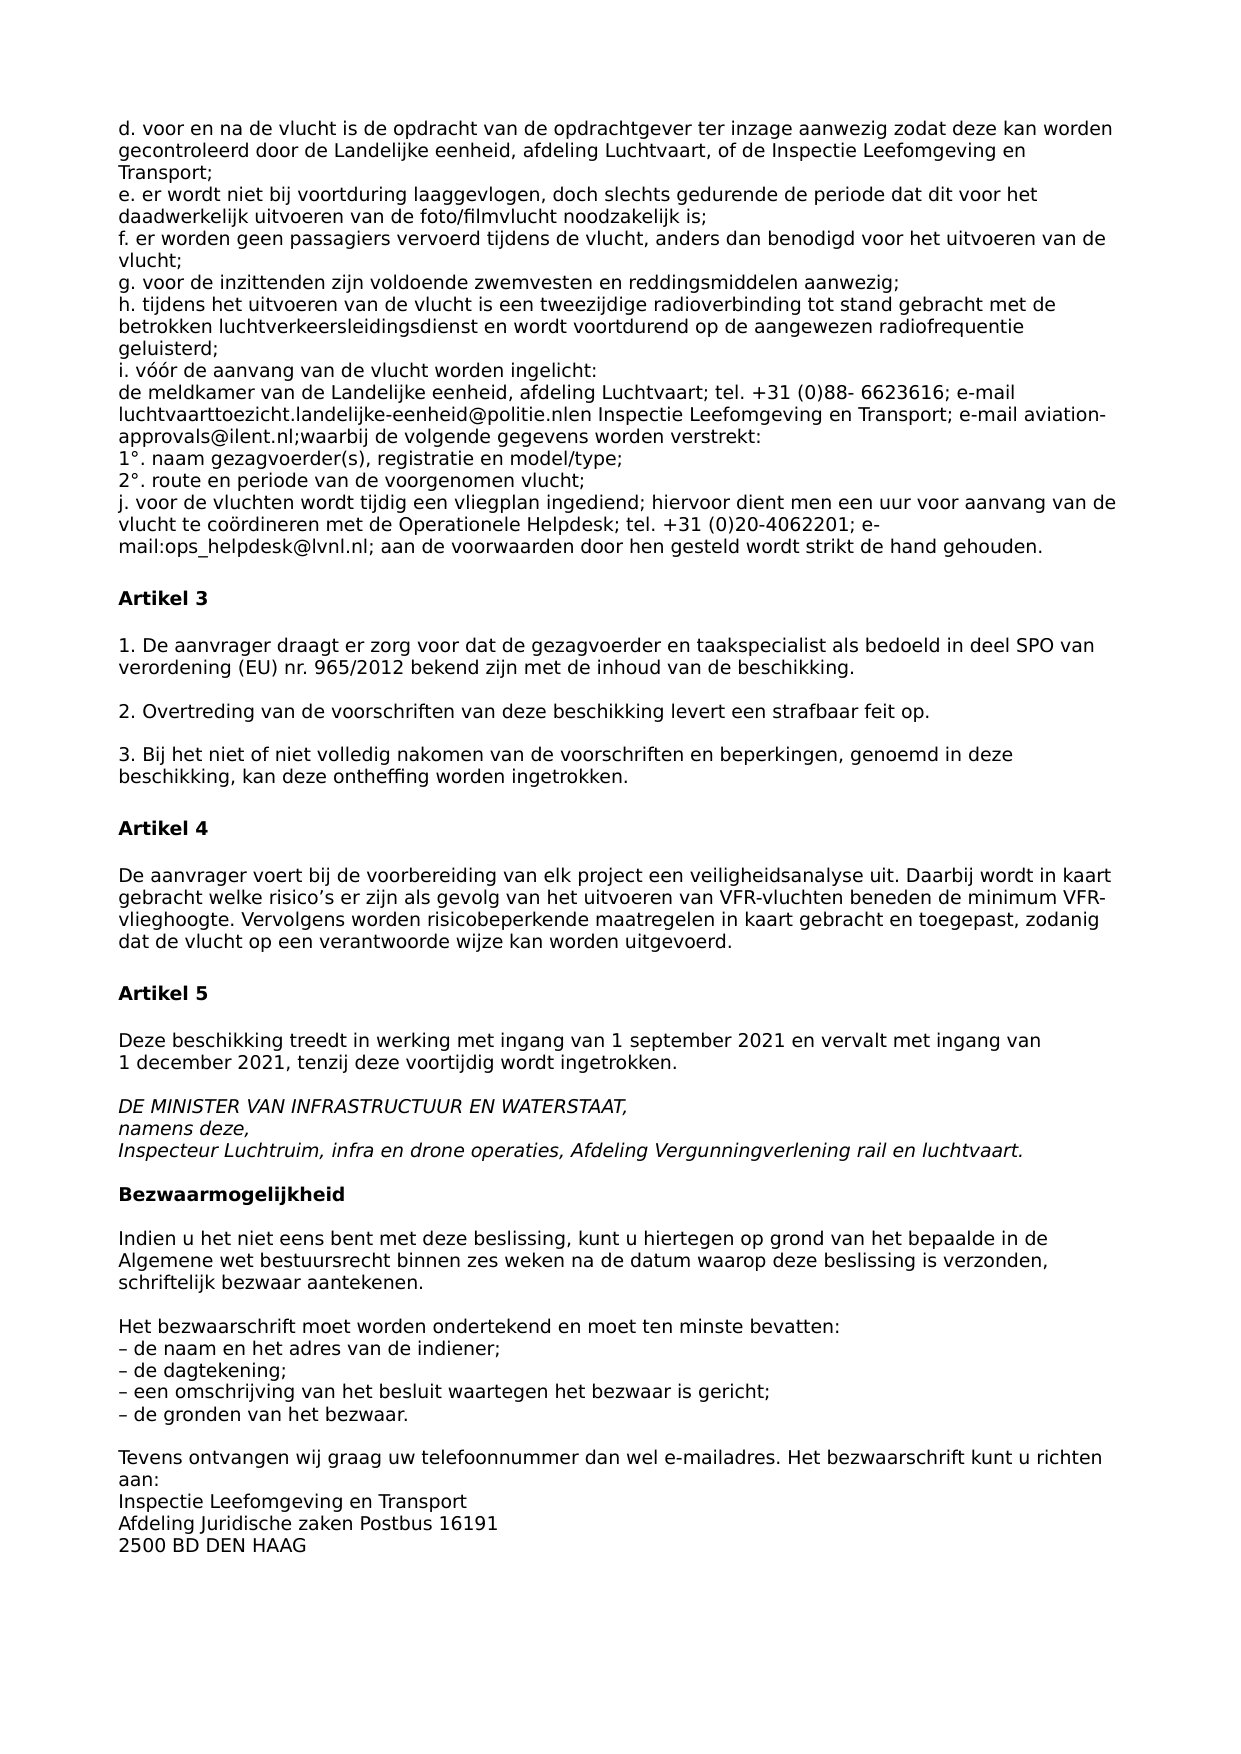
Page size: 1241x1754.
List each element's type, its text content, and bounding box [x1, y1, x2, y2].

text De aanvrager voert bij de voorbereiding van elk project een veiligheidsanalyse uit. Daarbij wordt in kaart gebracht welke risico’s er zijn als gevolg van het uitvoeren van VFR-vluchten beneden de minimum VFR-vlieghoogte. Vervolgens worden risicobeperkende maatregelen in kaart gebracht en toegepast, zodanig dat de vlucht op een verantwoorde wijze kan worden uitgevoerd. [118, 865, 1122, 953]
text 3. Bij het niet of niet volledig nakomen van de voorschriften en beperkingen, genoemd in deze beschikking, kan deze ontheffing worden ingetrokken. [118, 744, 1122, 788]
text de meldkamer van de Landelijke eenheid, afdeling Luchtvaart; tel. +31 (0)88- 6623616; e-mail luchtvaarttoezicht.landelijke-eenheid@politie.nlen Inspectie Leefomgeving en Transport; e-mail aviation-approvals@ilent.nl;waarbij de volgende gegevens worden verstrekt: [118, 382, 1122, 448]
text Deze beschikking treedt in werking met ingang van 1 september 2021 en vervalt met ingang van 1 december 2021, tenzij deze voortijdig wordt ingetrokken. [118, 1030, 1122, 1074]
subtitle Artikel 4 [118, 818, 1122, 840]
text g. voor de inzittenden zijn voldoende zwemvesten en reddingsmiddelen aanwezig; [118, 272, 1122, 294]
text DE MINISTER VAN INFRASTRUCTUUR EN WATERSTAAT, namens deze, Inspecteur Luchtruim, infra en drone operaties, Afdeling Vergunningverlening rail en luchtvaart. [118, 1096, 1122, 1162]
text Tevens ontvangen wij graag uw telefoonnummer dan wel e-mailadres. Het bezwaarschrift kunt u richten aan: [118, 1447, 1122, 1491]
text j. voor de vluchten wordt tijdig een vliegplan ingediend; hiervoor dient men een uur voor aanvang van de vlucht te coördineren met de Operationele Helpdesk; tel. +31 (0)20-4062201; e-mail:ops_helpdesk@lvnl.nl; aan de voorwaarden door hen gesteld wordt strikt de hand gehouden. [118, 492, 1122, 558]
text Het bezwaarschrift moet worden ondertekend en moet ten minste bevatten: [118, 1316, 1122, 1337]
text 1°. naam gezagvoerder(s), registratie en model/type; [118, 448, 1122, 470]
subtitle Artikel 3 [118, 588, 1122, 610]
text 2°. route en periode van de voorgenomen vlucht; [118, 470, 1122, 492]
text – een omschrijving van het besluit waartegen het bezwaar is gericht; [118, 1381, 1122, 1403]
text i. vóór de aanvang van de vlucht worden ingelicht: [118, 360, 1122, 382]
subtitle Artikel 5 [118, 983, 1122, 1005]
text h. tijdens het uitvoeren van de vlucht is een tweezijdige radioverbinding tot stand gebracht met de betrokken luchtverkeersleidingsdienst en wordt voortdurend op de aangewezen radiofrequentie geluisterd; [118, 294, 1122, 360]
text – de gronden van het bezwaar. [118, 1403, 1122, 1425]
text e. er wordt niet bij voortduring laaggevlogen, doch slechts gedurende de periode dat dit voor het daadwerkelijk uitvoeren van de foto/filmvlucht noodzakelijk is; [118, 184, 1122, 228]
text Inspectie Leefomgeving en Transport [118, 1491, 1122, 1513]
text Indien u het niet eens bent met deze beslissing, kunt u hiertegen op grond van het bepaalde in de Algemene wet bestuursrecht binnen zes weken na de datum waarop deze beslissing is verzonden, schriftelijk bezwaar aantekenen. [118, 1228, 1122, 1294]
text Bezwaarmogelijkheid [118, 1184, 1122, 1206]
text Afdeling Juridische zaken Postbus 16191 [118, 1513, 1122, 1535]
text – de dagtekening; [118, 1359, 1122, 1381]
text – de naam en het adres van de indiener; [118, 1337, 1122, 1359]
text 2500 BD DEN HAAG [118, 1535, 1122, 1557]
text f. er worden geen passagiers vervoerd tijdens de vlucht, anders dan benodigd voor het uitvoeren van de vlucht; [118, 228, 1122, 272]
text 1. De aanvrager draagt er zorg voor dat de gezagvoerder en taakspecialist als bedoeld in deel SPO van verordening (EU) nr. 965/2012 bekend zijn met de inhoud van de beschikking. [118, 635, 1122, 679]
text 2. Overtreding van de voorschriften van deze beschikking levert een strafbaar feit op. [118, 701, 1122, 722]
text d. voor en na de vlucht is de opdracht van de opdrachtgever ter inzage aanwezig zodat deze kan worden gecontroleerd door de Landelijke eenheid, afdeling Luchtvaart, of de Inspectie Leefomgeving en Transport; [118, 118, 1122, 184]
